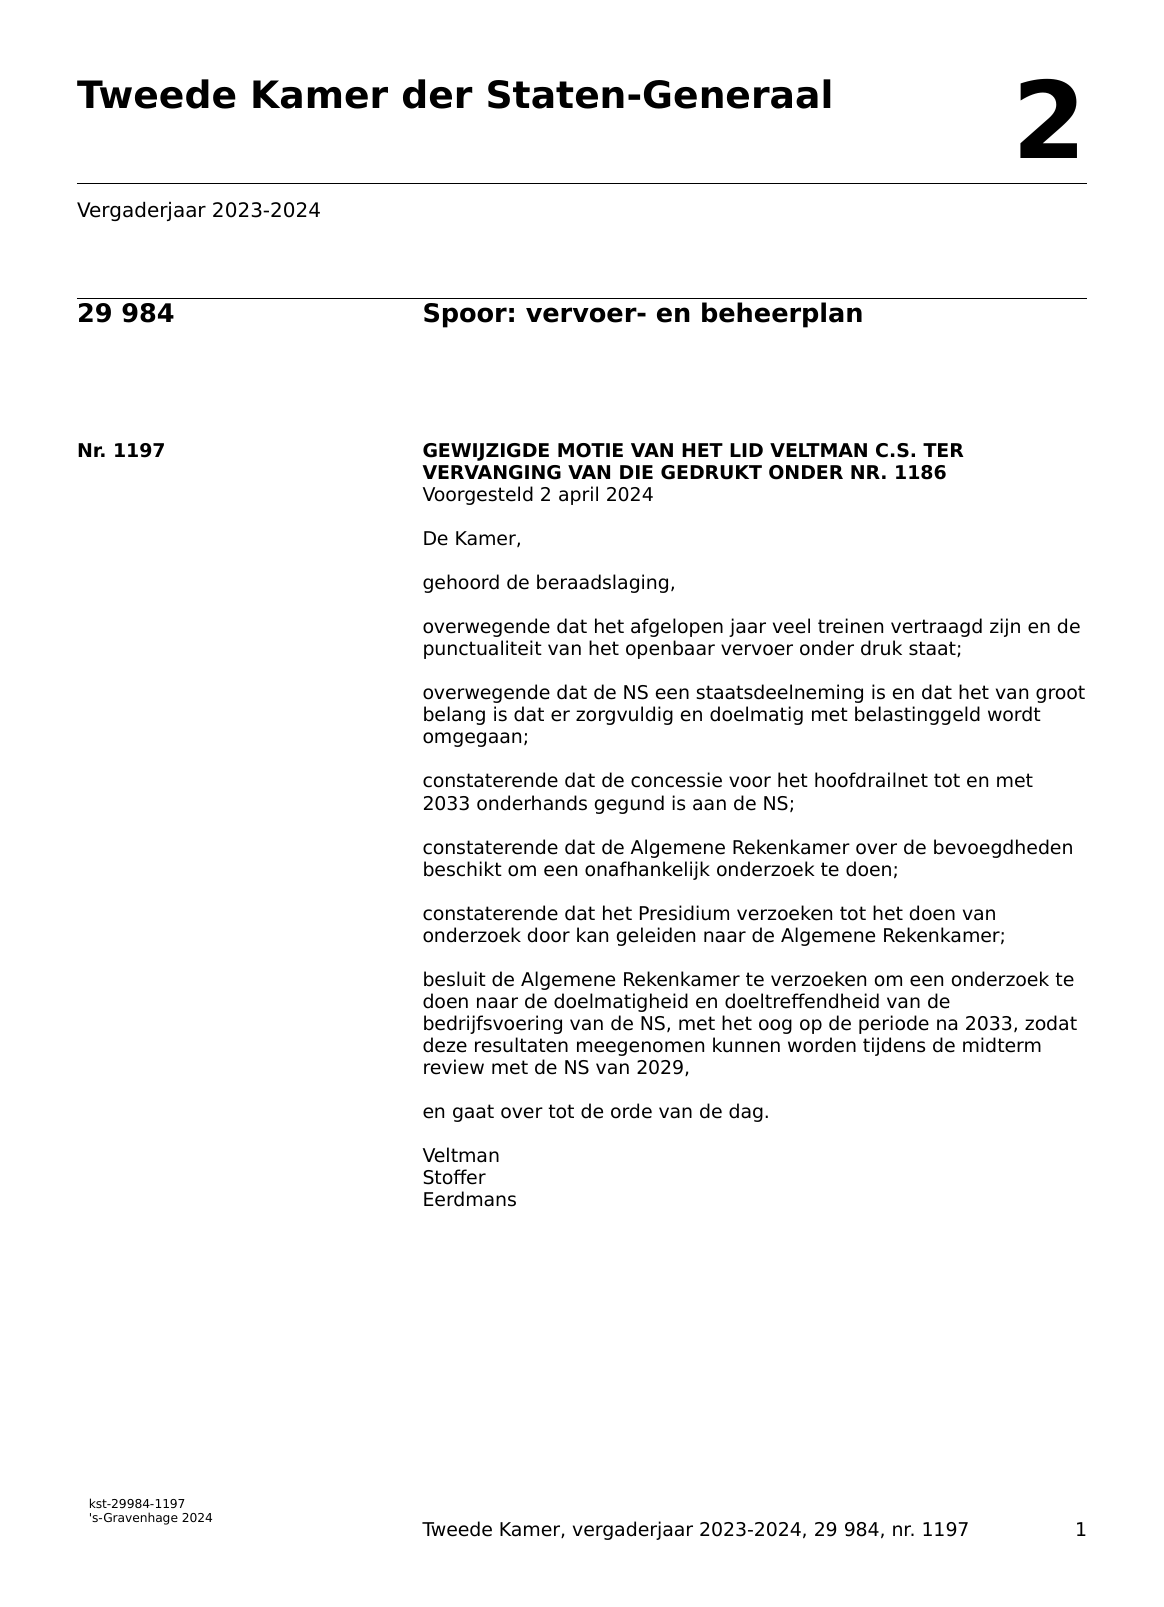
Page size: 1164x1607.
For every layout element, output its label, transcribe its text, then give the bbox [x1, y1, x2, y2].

table_header Tweede Kamer der Staten-Generaal [77, 59, 886, 183]
text 's-Gravenhage 2024 [88, 1511, 323, 1525]
subtitle Nr. 1197 GEWIJZIGDE MOTIE VAN HET LID VELTMAN C.S. TER VERVANGING VAN DIE GEDRUKT ONDER NR. 1186 [77, 440, 1087, 484]
text Voorgesteld 2 april 2024 [422, 484, 1087, 506]
text De Kamer, [422, 528, 1087, 550]
text kst-29984-1197 [88, 1497, 323, 1511]
text Stoffer [422, 1167, 1087, 1189]
text constaterende dat de Algemene Rekenkamer over de bevoegdheden beschikt om een onafhankelijk onderzoek te doen; [422, 837, 1087, 881]
text overwegende dat het afgelopen jaar veel treinen vertraagd zijn en de punctualiteit van het openbaar vervoer onder druk staat; [422, 616, 1087, 660]
text constaterende dat de concessie voor het hoofdrailnet tot en met 2033 onderhands gegund is aan de NS; [422, 770, 1087, 814]
text overwegende dat de NS een staatsdeelneming is en dat het van groot belang is dat er zorgvuldig en doelmatig met belastinggeld wordt omgegaan; [422, 682, 1087, 748]
subtitle 29 984 Spoor: vervoer- en beheerplan [77, 299, 1087, 329]
text besluit de Algemene Rekenkamer te verzoeken om een onderzoek te doen naar de doelmatigheid en doeltreffendheid van de bedrijfsvoering van de NS, met het oog op de periode na 2033, zodat deze resultaten meegenomen kunnen worden tijdens de midterm review met de NS van 2029, [422, 969, 1087, 1079]
text Eerdmans [422, 1189, 1087, 1211]
text en gaat over tot de orde van de dag. [422, 1101, 1087, 1123]
table_header 2 [886, 59, 1087, 183]
table_cell Vergaderjaar 2023-2024 [77, 184, 1087, 298]
text gehoord de beraadslaging, [422, 572, 1087, 594]
text Veltman [422, 1145, 1087, 1167]
text constaterende dat het Presidium verzoeken tot het doen van onderzoek door kan geleiden naar de Algemene Rekenkamer; [422, 903, 1087, 947]
